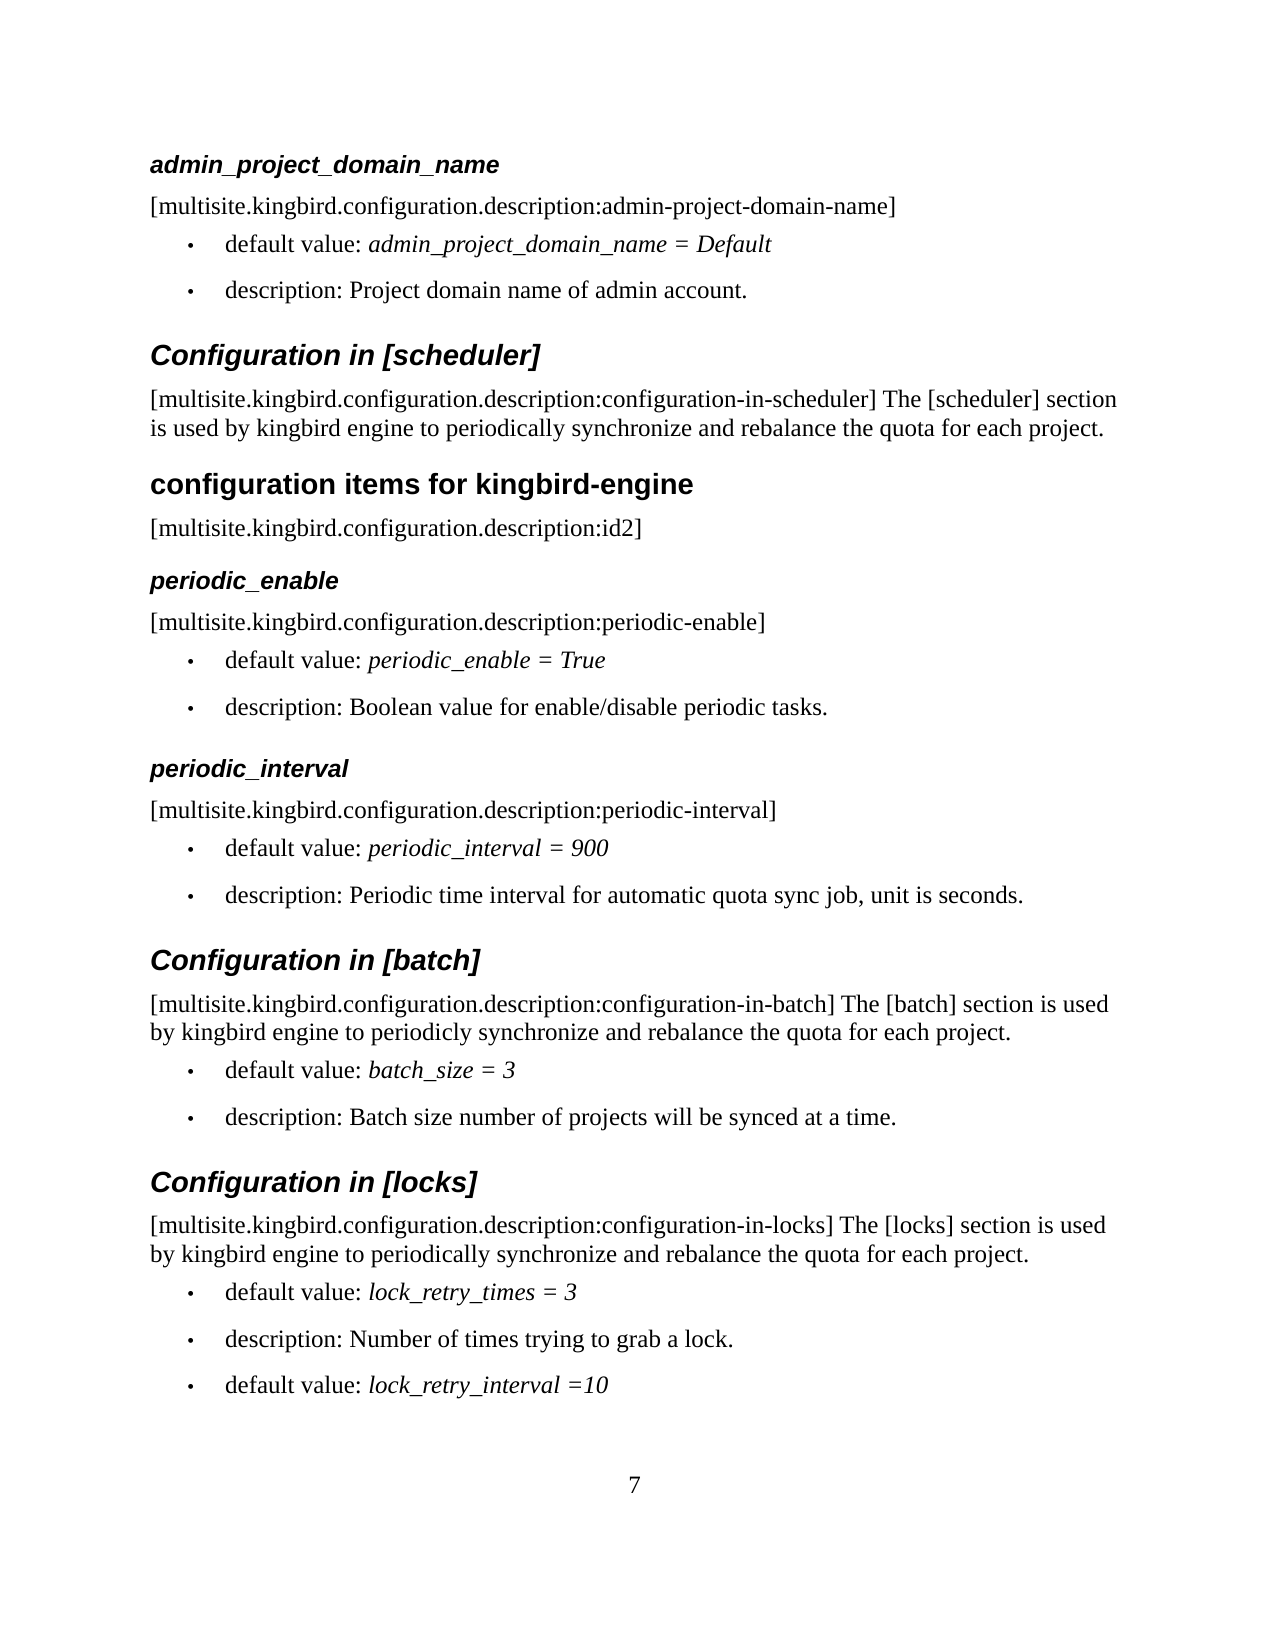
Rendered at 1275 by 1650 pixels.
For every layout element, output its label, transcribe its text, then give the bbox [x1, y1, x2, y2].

subtitle periodic_interval [150, 754, 1125, 783]
text [multisite.kingbird.configuration.description:periodic-enable] [150, 607, 1125, 636]
list default value: admin_project_domain_name = Default [187, 229, 1125, 257]
subtitle configuration items for kingbird-engine [150, 467, 1125, 500]
text [multisite.kingbird.configuration.description:id2] [150, 513, 1125, 541]
subtitle Configuration in [scheduler] [150, 338, 1125, 372]
list description: Boolean value for enable/disable periodic tasks. [187, 692, 1125, 721]
text [multisite.kingbird.configuration.description:configuration-in-scheduler] The [scheduler] section is used by kingbird engine to periodically synchronize and rebalance the quota for each project. [150, 384, 1125, 442]
list default value: lock_retry_times = 3 [187, 1277, 1125, 1306]
list default value: periodic_enable = True [187, 645, 1125, 674]
list description: Batch size number of projects will be synced at a time. [187, 1102, 1125, 1131]
subtitle Configuration in [batch] [150, 943, 1125, 976]
list default value: batch_size = 3 [187, 1055, 1125, 1084]
subtitle admin_project_domain_name [150, 150, 1125, 178]
subtitle Configuration in [locks] [150, 1164, 1125, 1198]
list description: Periodic time interval for automatic quota sync job, unit is seconds. [187, 880, 1125, 909]
list description: Number of times trying to grab a lock. [187, 1324, 1125, 1352]
text [multisite.kingbird.configuration.description:admin-project-domain-name] [150, 191, 1125, 220]
list default value: periodic_interval = 900 [187, 833, 1125, 862]
list description: Project domain name of admin account. [187, 275, 1125, 304]
text [multisite.kingbird.configuration.description:periodic-interval] [150, 796, 1125, 824]
subtitle periodic_enable [150, 566, 1125, 595]
list default value: lock_retry_interval =10 [187, 1370, 1125, 1399]
text [multisite.kingbird.configuration.description:configuration-in-locks] The [locks] section is used by kingbird engine to periodically synchronize and rebalance the quota for each project. [150, 1211, 1125, 1268]
text [multisite.kingbird.configuration.description:configuration-in-batch] The [batch] section is used by kingbird engine to periodicly synchronize and rebalance the quota for each project. [150, 989, 1125, 1046]
